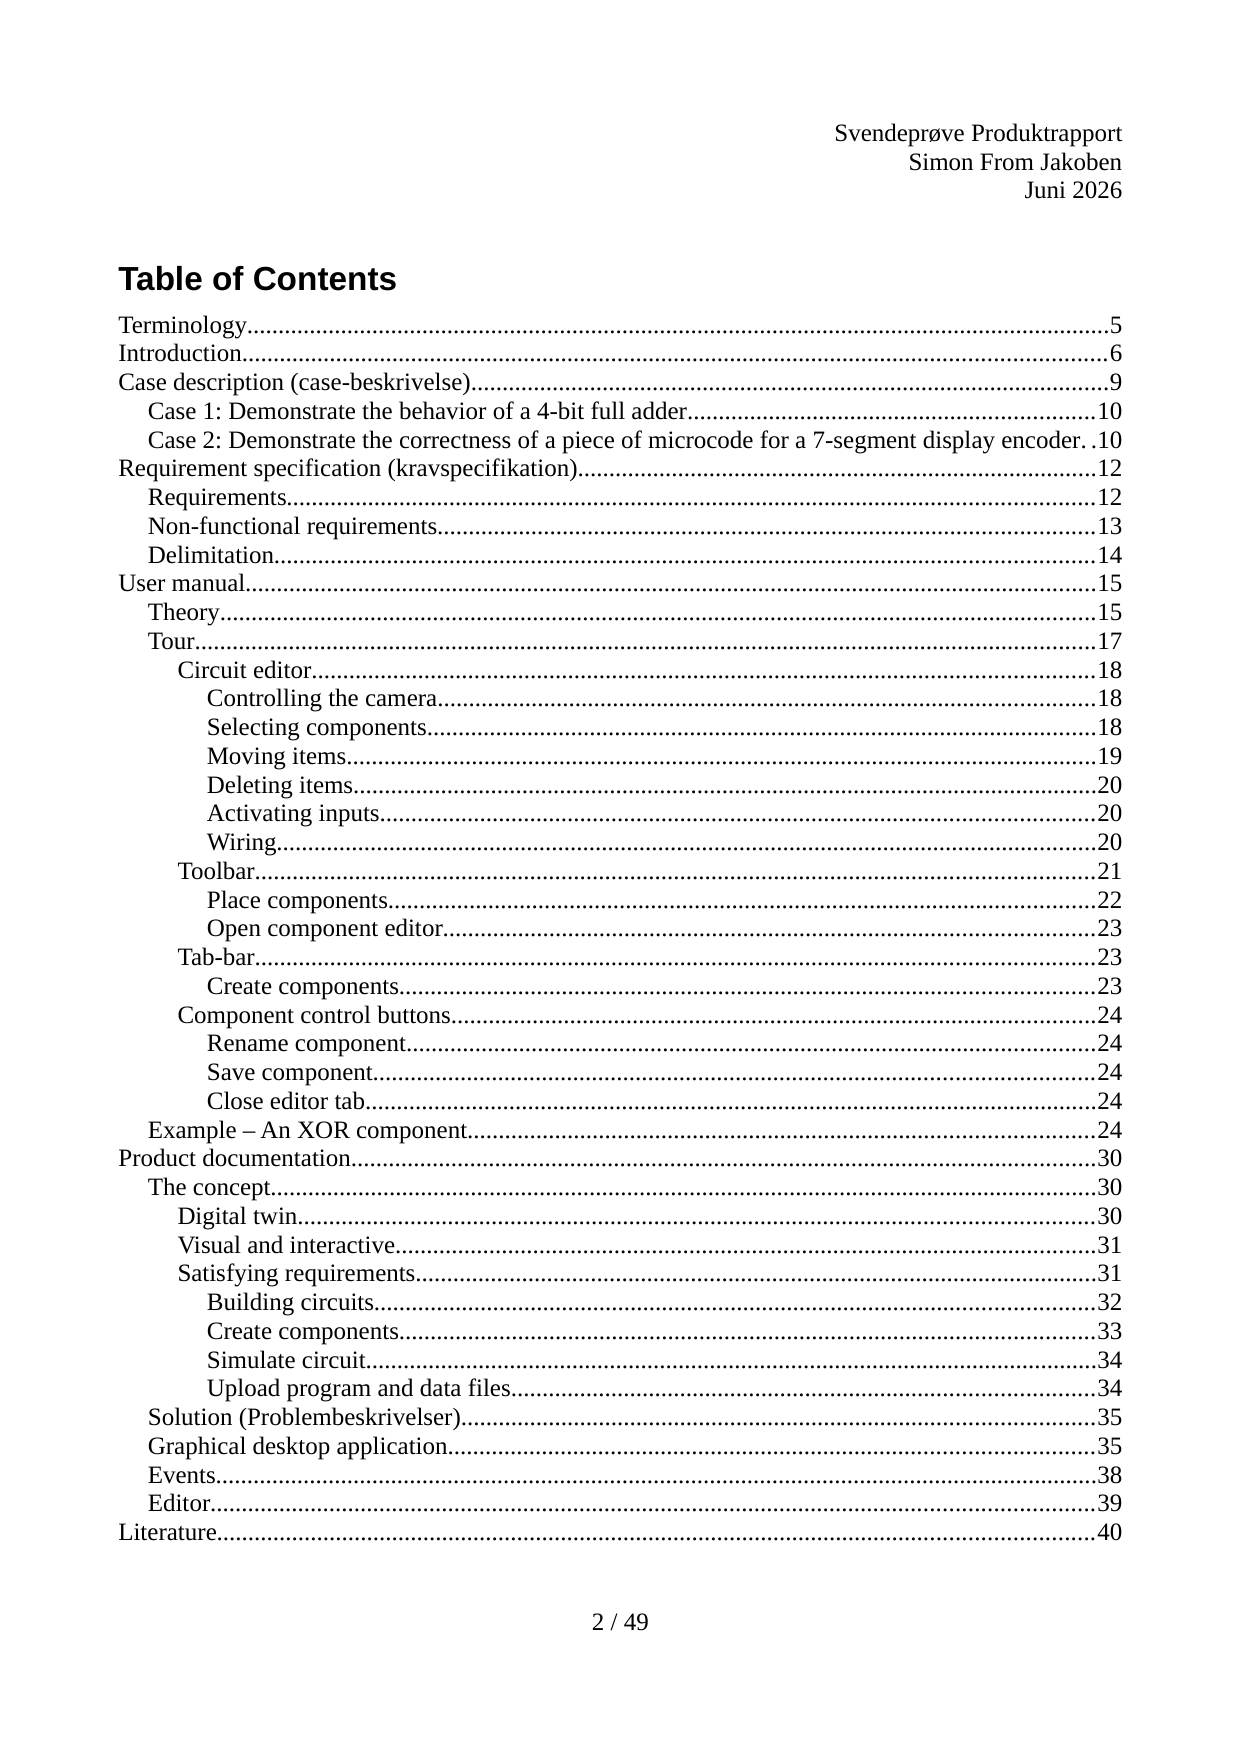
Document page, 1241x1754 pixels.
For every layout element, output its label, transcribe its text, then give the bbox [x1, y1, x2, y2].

text Editor 39 [148, 1488, 1122, 1517]
text Product documentation 30 [118, 1143, 1122, 1172]
subtitle Table of Contents [118, 259, 1122, 297]
text Building circuits 32 [207, 1287, 1122, 1316]
text Selecting components 18 [207, 712, 1122, 741]
text Deleting items 20 [207, 770, 1122, 798]
text Terminology 5 [118, 310, 1122, 338]
text Close editor tab 24 [207, 1086, 1122, 1115]
text Circuit editor 18 [177, 655, 1122, 683]
text Digital twin 30 [177, 1201, 1122, 1230]
text Create components 33 [207, 1316, 1122, 1345]
text Requirement specification (kravspecifikation) 12 [118, 453, 1122, 482]
text Tab-bar 23 [177, 942, 1122, 971]
text Tour 17 [148, 626, 1122, 655]
text Case description (case-beskrivelse) 9 [118, 367, 1122, 396]
text Toolbar 21 [177, 856, 1122, 885]
text Moving items 19 [207, 741, 1122, 770]
text Delimitation 14 [148, 540, 1122, 568]
text Component control buttons 24 [177, 1000, 1122, 1028]
text Events 38 [148, 1460, 1122, 1488]
text Example – An XOR component 24 [148, 1115, 1122, 1143]
text Solution (Problembeskrivelser) 35 [148, 1402, 1122, 1431]
text Satisfying requirements 31 [177, 1258, 1122, 1287]
text Upload program and data files 34 [207, 1373, 1122, 1402]
text Case 1: Demonstrate the behavior of a 4-bit full adder 10 [148, 396, 1122, 425]
text Visual and interactive 31 [177, 1230, 1122, 1258]
text Wiring 20 [207, 827, 1122, 856]
text Simulate circuit 34 [207, 1345, 1122, 1373]
text Open component editor 23 [207, 913, 1122, 942]
text The concept 30 [148, 1172, 1122, 1201]
text Case 2: Demonstrate the correctness of a piece of microcode for a 7-segment display encoder 10 [148, 425, 1122, 453]
text Non-functional requirements 13 [148, 511, 1122, 540]
text Rename component 24 [207, 1028, 1122, 1057]
text Activating inputs 20 [207, 798, 1122, 827]
text User manual 15 [118, 568, 1122, 597]
text Literature 40 [118, 1517, 1122, 1546]
text Place components 22 [207, 885, 1122, 913]
text Theory 15 [148, 597, 1122, 626]
text Requirements 12 [148, 482, 1122, 511]
text Controlling the camera 18 [207, 683, 1122, 712]
text Introduction 6 [118, 338, 1122, 367]
text Create components 23 [207, 971, 1122, 1000]
text Save component 24 [207, 1057, 1122, 1086]
text Graphical desktop application 35 [148, 1431, 1122, 1460]
